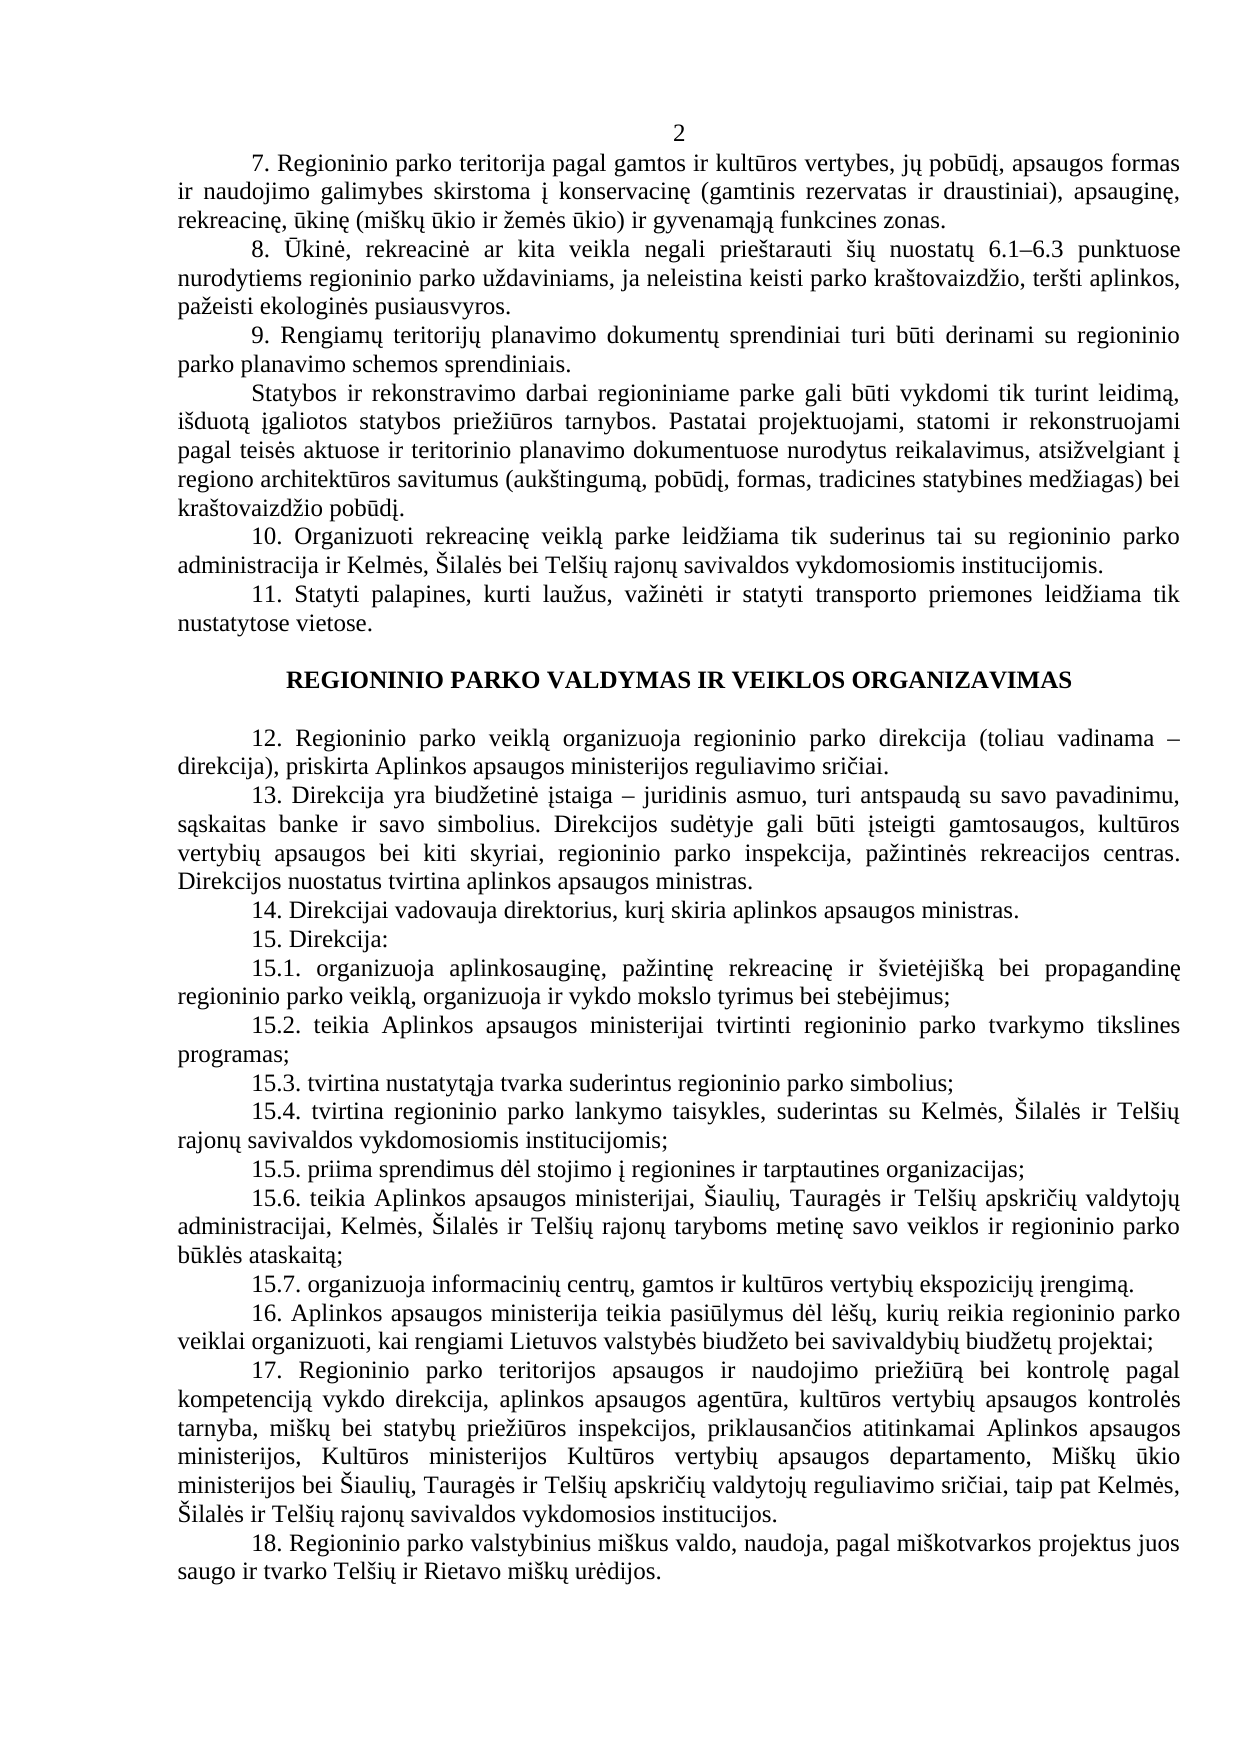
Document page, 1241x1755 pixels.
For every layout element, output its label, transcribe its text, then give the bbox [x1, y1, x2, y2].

text 12. Regioninio parko veiklą organizuoja regioninio parko direkcija (toliau vadinama – direkcija), priskirta Aplinkos apsaugos ministerijos reguliavimo sričiai. [177, 723, 1181, 780]
text 11. Statyti palapines, kurti laužus, važinėti ir statyti transporto priemones leidžiama tik nustatytose vietose. [177, 579, 1181, 636]
text Regioninio parko valdymas ir veiklos organizavimas [177, 665, 1181, 694]
text 15.1. organizuoja aplinkosauginę, pažintinę rekreacinę ir švietėjišką bei propagandinę regioninio parko veiklą, organizuoja ir vykdo mokslo tyrimus bei stebėjimus; [177, 953, 1181, 1010]
text 15.3. tvirtina nustatytąja tvarka suderintus regioninio parko simbolius; [177, 1068, 1181, 1096]
text 15.6. teikia Aplinkos apsaugos ministerijai, Šiaulių, Tauragės ir Telšių apskričių valdytojų administracijai, Kelmės, Šilalės ir Telšių rajonų taryboms metinę savo veiklos ir regioninio parko būklės ataskaitą; [177, 1183, 1181, 1269]
text 15. Direkcija: [177, 924, 1181, 953]
text 10. Organizuoti rekreacinę veiklą parke leidžiama tik suderinus tai su regioninio parko administracija ir Kelmės, Šilalės bei Telšių rajonų savivaldos vykdomosiomis institucijomis. [177, 521, 1181, 579]
text 14. Direkcijai vadovauja direktorius, kurį skiria aplinkos apsaugos ministras. [177, 895, 1181, 924]
text 7. Regioninio parko teritorija pagal gamtos ir kultūros vertybes, jų pobūdį, apsaugos formas ir naudojimo galimybes skirstoma į konservacinę (gamtinis rezervatas ir draustiniai), apsauginę, rekreacinę, ūkinę (miškų ūkio ir žemės ūkio) ir gyvenamąją funkcines zonas. [177, 148, 1181, 234]
text 8. Ūkinė, rekreacinė ar kita veikla negali prieštarauti šių nuostatų 6.1–6.3 punktuose nurodytiems regioninio parko uždaviniams, ja neleistina keisti parko kraštovaizdžio, teršti aplinkos, pažeisti ekologinės pusiausvyros. [177, 234, 1181, 320]
text 13. Direkcija yra biudžetinė įstaiga – juridinis asmuo, turi antspaudą su savo pavadinimu, sąskaitas banke ir savo simbolius. Direkcijos sudėtyje gali būti įsteigti gamtosaugos, kultūros vertybių apsaugos bei kiti skyriai, regioninio parko inspekcija, pažintinės rekreacijos centras. Direkcijos nuostatus tvirtina aplinkos apsaugos ministras. [177, 780, 1181, 895]
text 16. Aplinkos apsaugos ministerija teikia pasiūlymus dėl lėšų, kurių reikia regioninio parko veiklai organizuoti, kai rengiami Lietuvos valstybės biudžeto bei savivaldybių biudžetų projektai; [177, 1298, 1181, 1355]
text 17. Regioninio parko teritorijos apsaugos ir naudojimo priežiūrą bei kontrolę pagal kompetenciją vykdo direkcija, aplinkos apsaugos agentūra, kultūros vertybių apsaugos kontrolės tarnyba, miškų bei statybų priežiūros inspekcijos, priklausančios atitinkamai Aplinkos apsaugos ministerijos, Kultūros ministerijos Kultūros vertybių apsaugos departamento, Miškų ūkio ministerijos bei Šiaulių, Tauragės ir Telšių apskričių valdytojų reguliavimo sričiai, taip pat Kelmės, Šilalės ir Telšių rajonų savivaldos vykdomosios institucijos. [177, 1355, 1181, 1528]
text 9. Rengiamų teritorijų planavimo dokumentų sprendiniai turi būti derinami su regioninio parko planavimo schemos sprendiniais. [177, 320, 1181, 378]
text 15.7. organizuoja informacinių centrų, gamtos ir kultūros vertybių ekspozicijų įrengimą. [177, 1269, 1181, 1298]
text Statybos ir rekonstravimo darbai regioniniame parke gali būti vykdomi tik turint leidimą, išduotą įgaliotos statybos priežiūros tarnybos. Pastatai projektuojami, statomi ir rekonstruojami pagal teisės aktuose ir teritorinio planavimo dokumentuose nurodytus reikalavimus, atsižvelgiant į regiono architektūros savitumus (aukštingumą, pobūdį, formas, tradicines statybines medžiagas) bei kraštovaizdžio pobūdį. [177, 378, 1181, 521]
text 15.5. priima sprendimus dėl stojimo į regionines ir tarptautines organizacijas; [177, 1154, 1181, 1183]
text 18. Regioninio parko valstybinius miškus valdo, naudoja, pagal miškotvarkos projektus juos saugo ir tvarko Telšių ir Rietavo miškų urėdijos. [177, 1528, 1181, 1585]
text 15.2. teikia Aplinkos apsaugos ministerijai tvirtinti regioninio parko tvarkymo tikslines programas; [177, 1010, 1181, 1068]
text 15.4. tvirtina regioninio parko lankymo taisykles, suderintas su Kelmės, Šilalės ir Telšių rajonų savivaldos vykdomosiomis institucijomis; [177, 1096, 1181, 1154]
